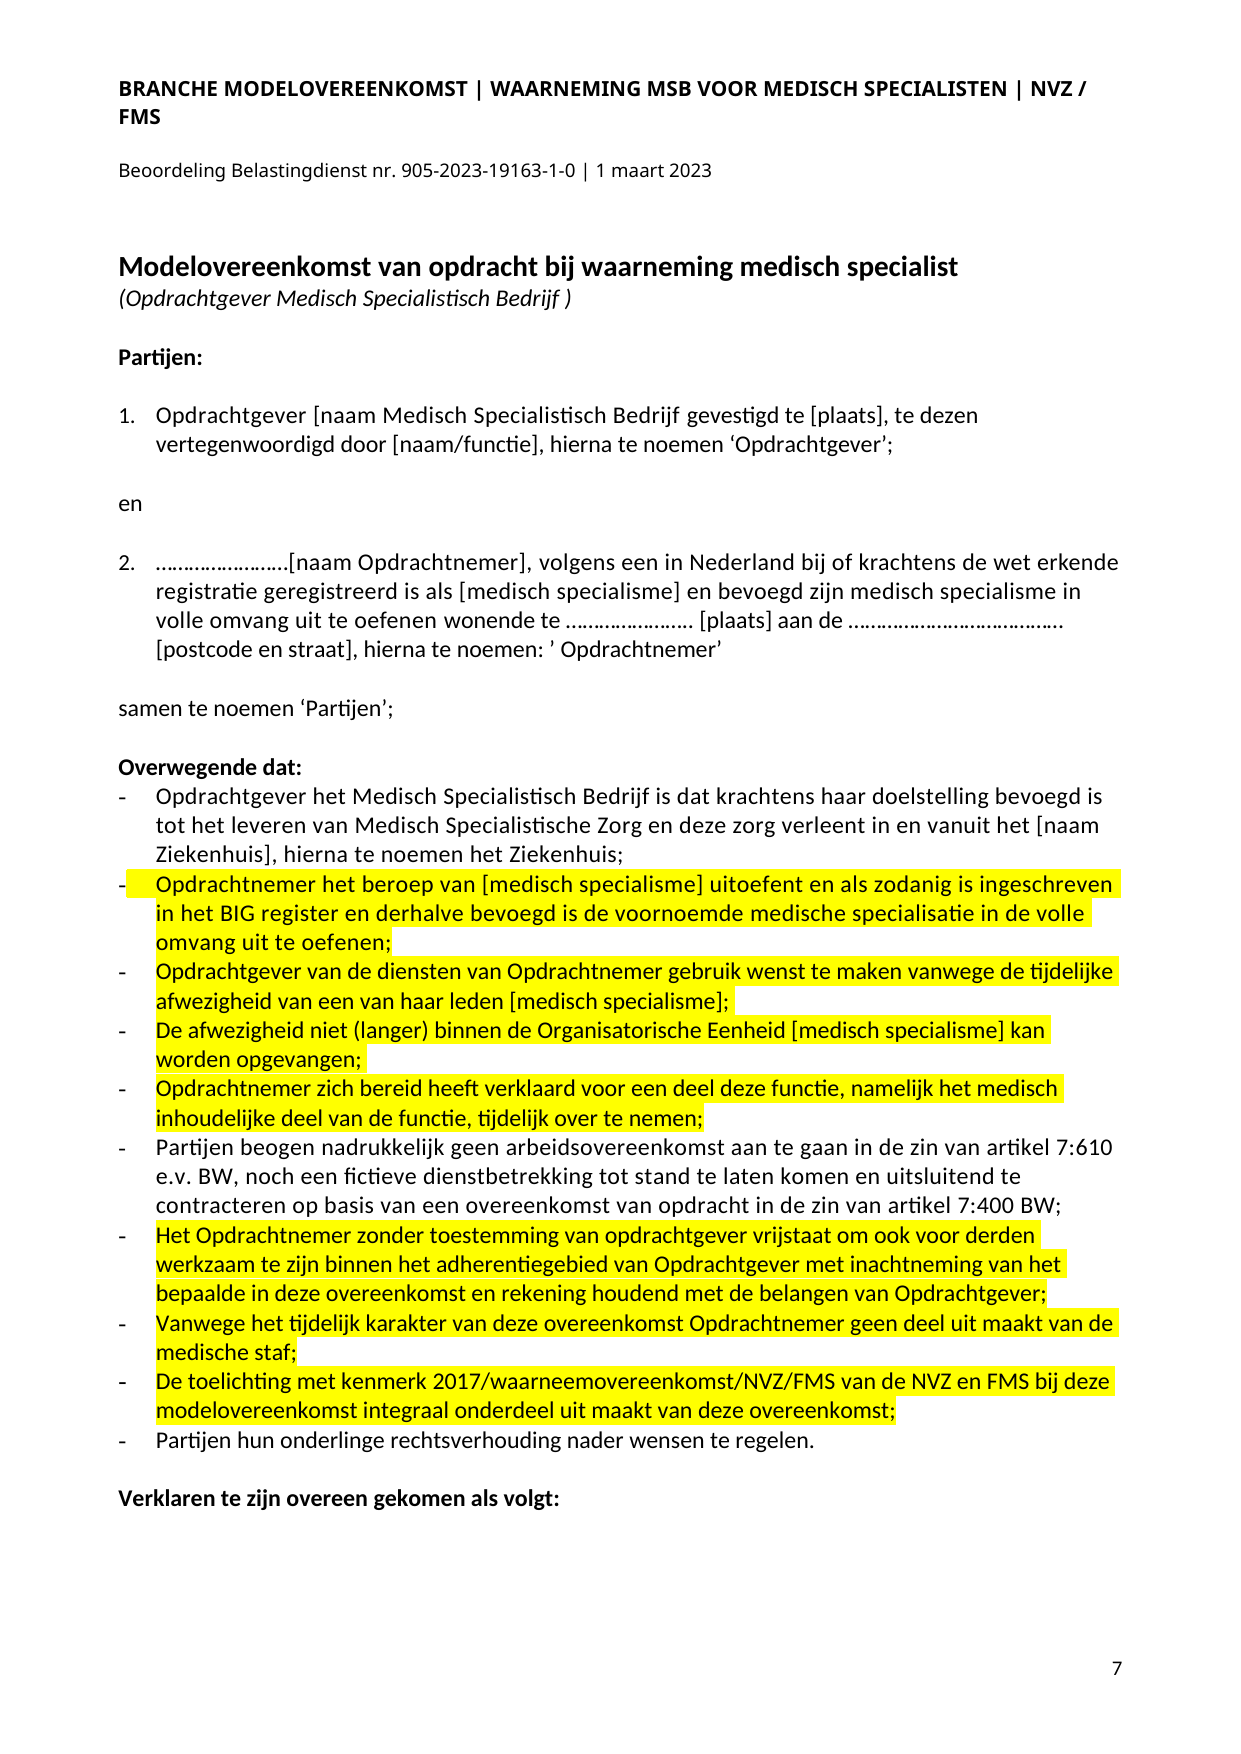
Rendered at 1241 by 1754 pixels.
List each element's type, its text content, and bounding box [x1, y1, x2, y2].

subtitle Modelovereenkomst van opdracht bij waarneming medisch specialist [118, 248, 1122, 283]
list Vanwege het tijdelijk karakter van deze overeenkomst Opdrachtnemer geen deel uit maakt van de medische staf; [118, 1308, 1122, 1366]
text Verklaren te zijn overeen gekomen als volgt: [118, 1483, 1122, 1513]
list Opdrachtgever [naam Medisch Specialistisch Bedrijf gevestigd te [plaats], te dezen vertegenwoordigd door [naam/functie], hierna te noemen ‘Opdrachtgever’; [118, 400, 1122, 459]
text Overwegende dat: [118, 752, 1122, 781]
list De afwezigheid niet (langer) binnen de Organisatorische Eenheid [medisch specialisme] kan worden opgevangen; [118, 1015, 1122, 1073]
list Het Opdrachtnemer zonder toestemming van opdrachtgever vrijstaat om ook voor derden werkzaam te zijn binnen het adherentiegebied van Opdrachtgever met inachtneming van het bepaalde in deze overeenkomst en rekening houdend met de belangen van Opdrachtgever; [118, 1220, 1122, 1308]
list ……………………[naam Opdrachtnemer], volgens een in Nederland bij of krachtens de wet erkende registratie geregistreerd is als [medisch specialisme] en bevoegd zijn medisch specialisme in volle omvang uit te oefenen wonende te ………………….. [plaats] aan de ………………………………… [postcode en straat], hierna te noemen: ’ Opdrachtnemer’ [118, 547, 1122, 664]
list De toelichting met kenmerk 2017/waarneemovereenkomst/NVZ/FMS van de NVZ en FMS bij deze modelovereenkomst integraal onderdeel uit maakt van deze overeenkomst; [118, 1366, 1122, 1425]
text Partijen: [118, 342, 1122, 371]
text (Opdrachtgever Medisch Specialistisch Bedrijf ) [118, 283, 1122, 312]
list Partijen hun onderlinge rechtsverhouding nader wensen te regelen. [118, 1425, 1122, 1454]
text samen te noemen ‘Partijen’; [118, 693, 1122, 722]
list Opdrachtnemer zich bereid heeft verklaard voor een deel deze functie, namelijk het medisch inhoudelijke deel van de functie, tijdelijk over te nemen; [118, 1073, 1122, 1132]
list Opdrachtnemer het beroep van [medisch specialisme] uitoefent en als zodanig is ingeschreven in het BIG register en derhalve bevoegd is de voornoemde medische specialisatie in de volle omvang uit te oefenen; [118, 869, 1122, 956]
list Opdrachtgever van de diensten van Opdrachtnemer gebruik wenst te maken vanwege de tijdelijke afwezigheid van een van haar leden [medisch specialisme]; [118, 956, 1122, 1015]
text en [118, 488, 1122, 517]
list Opdrachtgever het Medisch Specialistisch Bedrijf is dat krachtens haar doelstelling bevoegd is tot het leveren van Medisch Specialistische Zorg en deze zorg verleent in en vanuit het [naam Ziekenhuis], hierna te noemen het Ziekenhuis; [118, 781, 1122, 869]
list Partijen beogen nadrukkelijk geen arbeidsovereenkomst aan te gaan in de zin van artikel 7:610 e.v. BW, noch een fictieve dienstbetrekking tot stand te laten komen en uitsluitend te contracteren op basis van een overeenkomst van opdracht in de zin van artikel 7:400 BW; [118, 1132, 1122, 1220]
